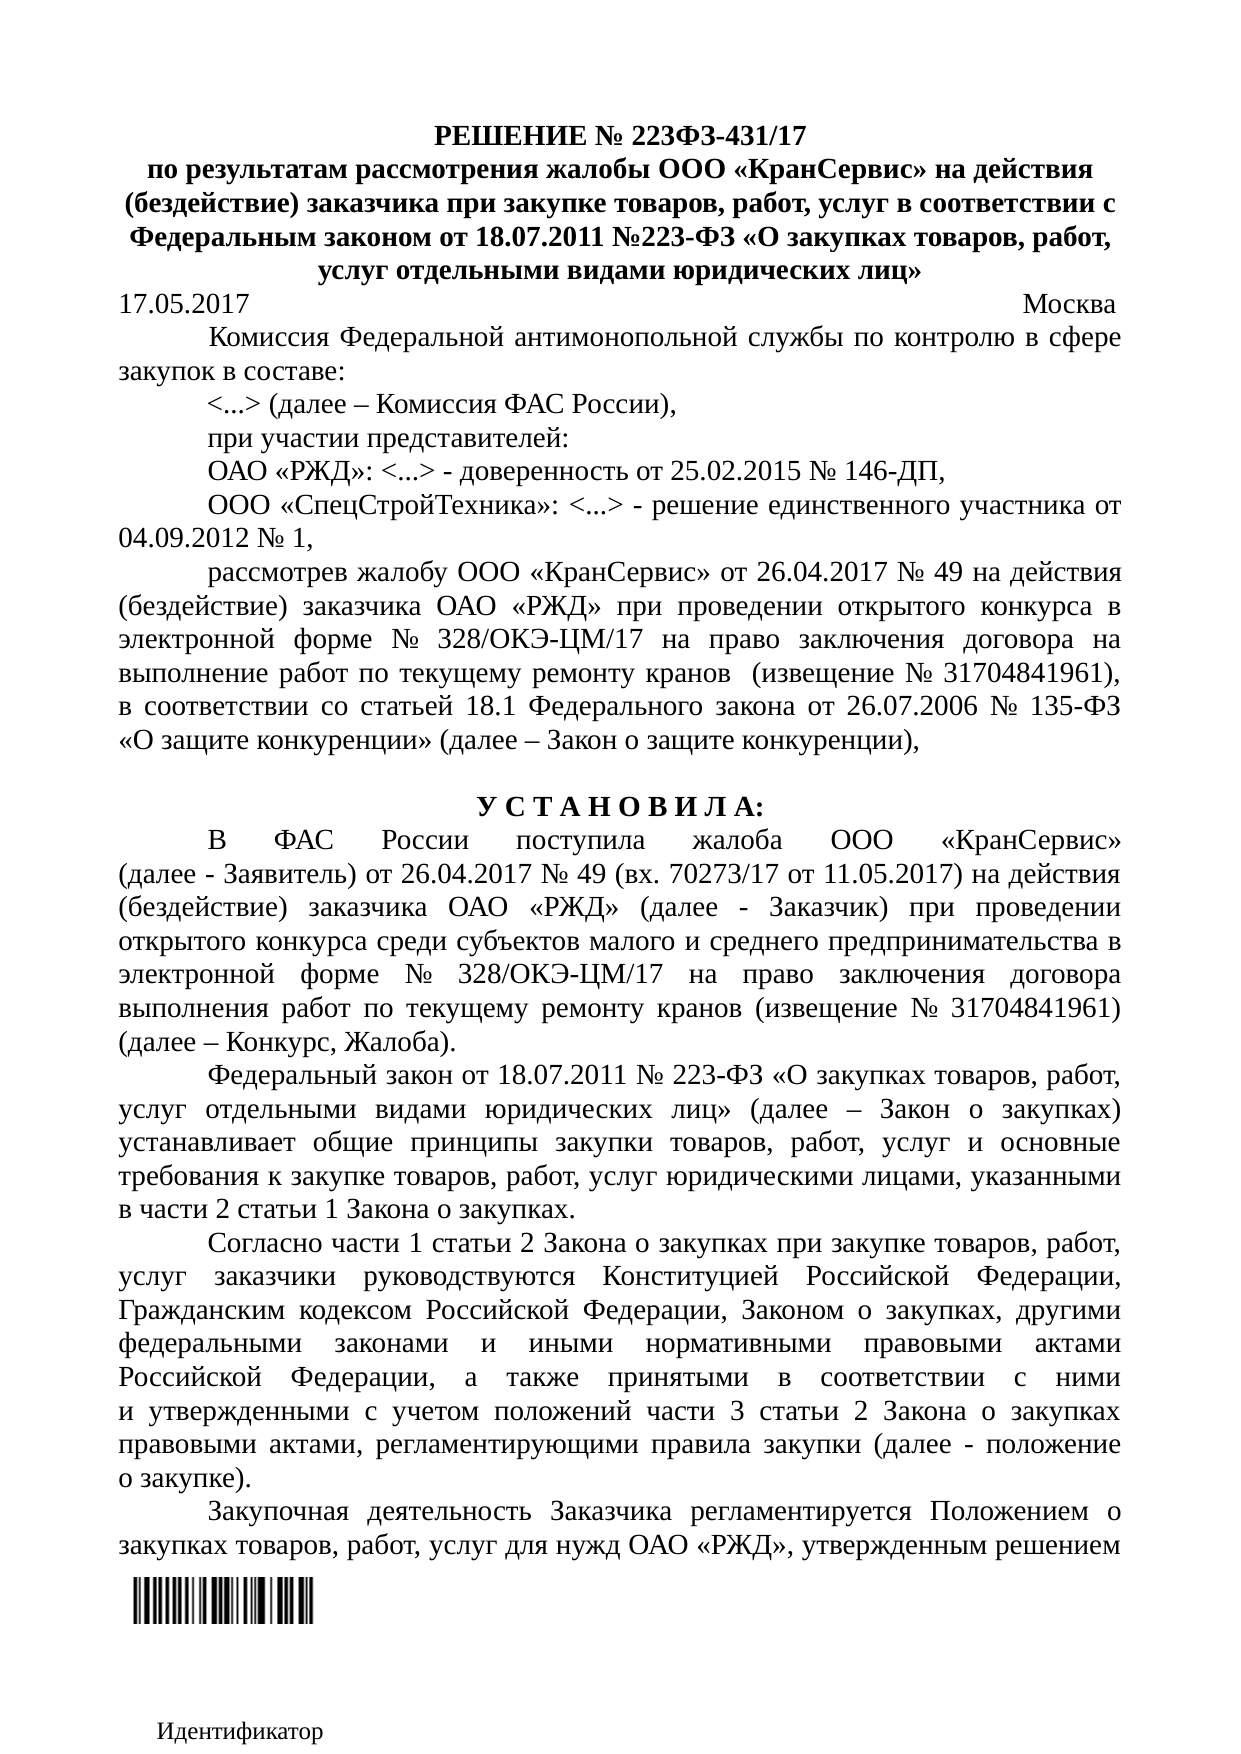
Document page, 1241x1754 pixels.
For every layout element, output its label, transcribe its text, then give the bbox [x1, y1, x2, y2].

text Федеральный закон от 18.07.2011 № 223-ФЗ «О закупках товаров, работ, услуг отдельными видами юридических лиц» (далее – Закон о закупках) устанавливает общие принципы закупки товаров, работ, услуг и основные требования к закупке товаров, работ, услуг юридическими лицами, указанными в части 2 статьи 1 Закона о закупках. [118, 1057, 1122, 1225]
text ОАО «РЖД»: <...> - доверенность от 25.02.2015 № 146-ДП, [118, 453, 1122, 487]
text В ФАС России поступила жалоба ООО «КранСервис» (далее - Заявитель) от 26.04.2017 № 49 (вх. 70273/17 от 11.05.2017) на действия (бездействие) заказчика ОАО «РЖД» (далее - Заказчик) при проведении открытого конкурса среди субъектов малого и среднего предпринимательства в электронной форме № 328/ОКЭ-ЦМ/17 на право заключения договора выполнения работ по текущему ремонту кранов (извещение № 31704841961) (далее – Конкурс, Жалоба). [118, 822, 1122, 1057]
text Закупочная деятельность Заказчика регламентируется Положением о закупках товаров, работ, услуг для нужд ОАО «РЖД», утвержденным решением [118, 1493, 1122, 1560]
text <...> (далее – Комиссия ФАС России), [118, 386, 1122, 420]
text Комиссия Федеральной антимонопольной службы по контролю в сфере закупок в составе: [118, 319, 1122, 386]
text по результатам рассмотрения жалобы ООО «КранСервис» на действия (бездействие) заказчика при закупке товаров, работ, услуг в соответствии с Федеральным законом от 18.07.2011 №223-ФЗ «О закупках товаров, работ, услуг отдельными видами юридических лиц» [118, 152, 1122, 286]
text У С Т А Н О В И Л А: [118, 789, 1122, 822]
text РЕШЕНИЕ № 223ФЗ-431/17 [118, 118, 1122, 152]
text при участии представителей: [118, 420, 1122, 453]
text рассмотрев жалобу ООО «КранСервис» от 26.04.2017 № 49 на действия (бездействие) заказчика ОАО «РЖД» при проведении открытого конкурса в электронной форме № 328/ОКЭ-ЦМ/17 на право заключения договора на выполнение работ по текущему ремонту кранов (извещение № 31704841961), в соответствии со статьей 18.1 Федерального закона от 26.07.2006 № 135-ФЗ «О защите конкуренции» (далее – Закон о защите конкуренции), [118, 554, 1122, 755]
picture [118, 1577, 331, 1624]
text 17.05.2017 Москва [118, 286, 1122, 319]
text Согласно части 1 статьи 2 Закона о закупках при закупке товаров, работ, услуг заказчики руководствуются Конституцией Российской Федерации, Гражданским кодексом Российской Федерации, Законом о закупках, другими федеральными законами и иными нормативными правовыми актами Российской Федерации, а также принятыми в соответствии с ними и утвержденными с учетом положений части 3 статьи 2 Закона о закупках правовыми актами, регламентирующими правила закупки (далее - положение о закупке). [118, 1225, 1122, 1493]
text ООО «СпецСтройТехника»: <...> - решение единственного участника от 04.09.2012 № 1, [118, 487, 1122, 554]
